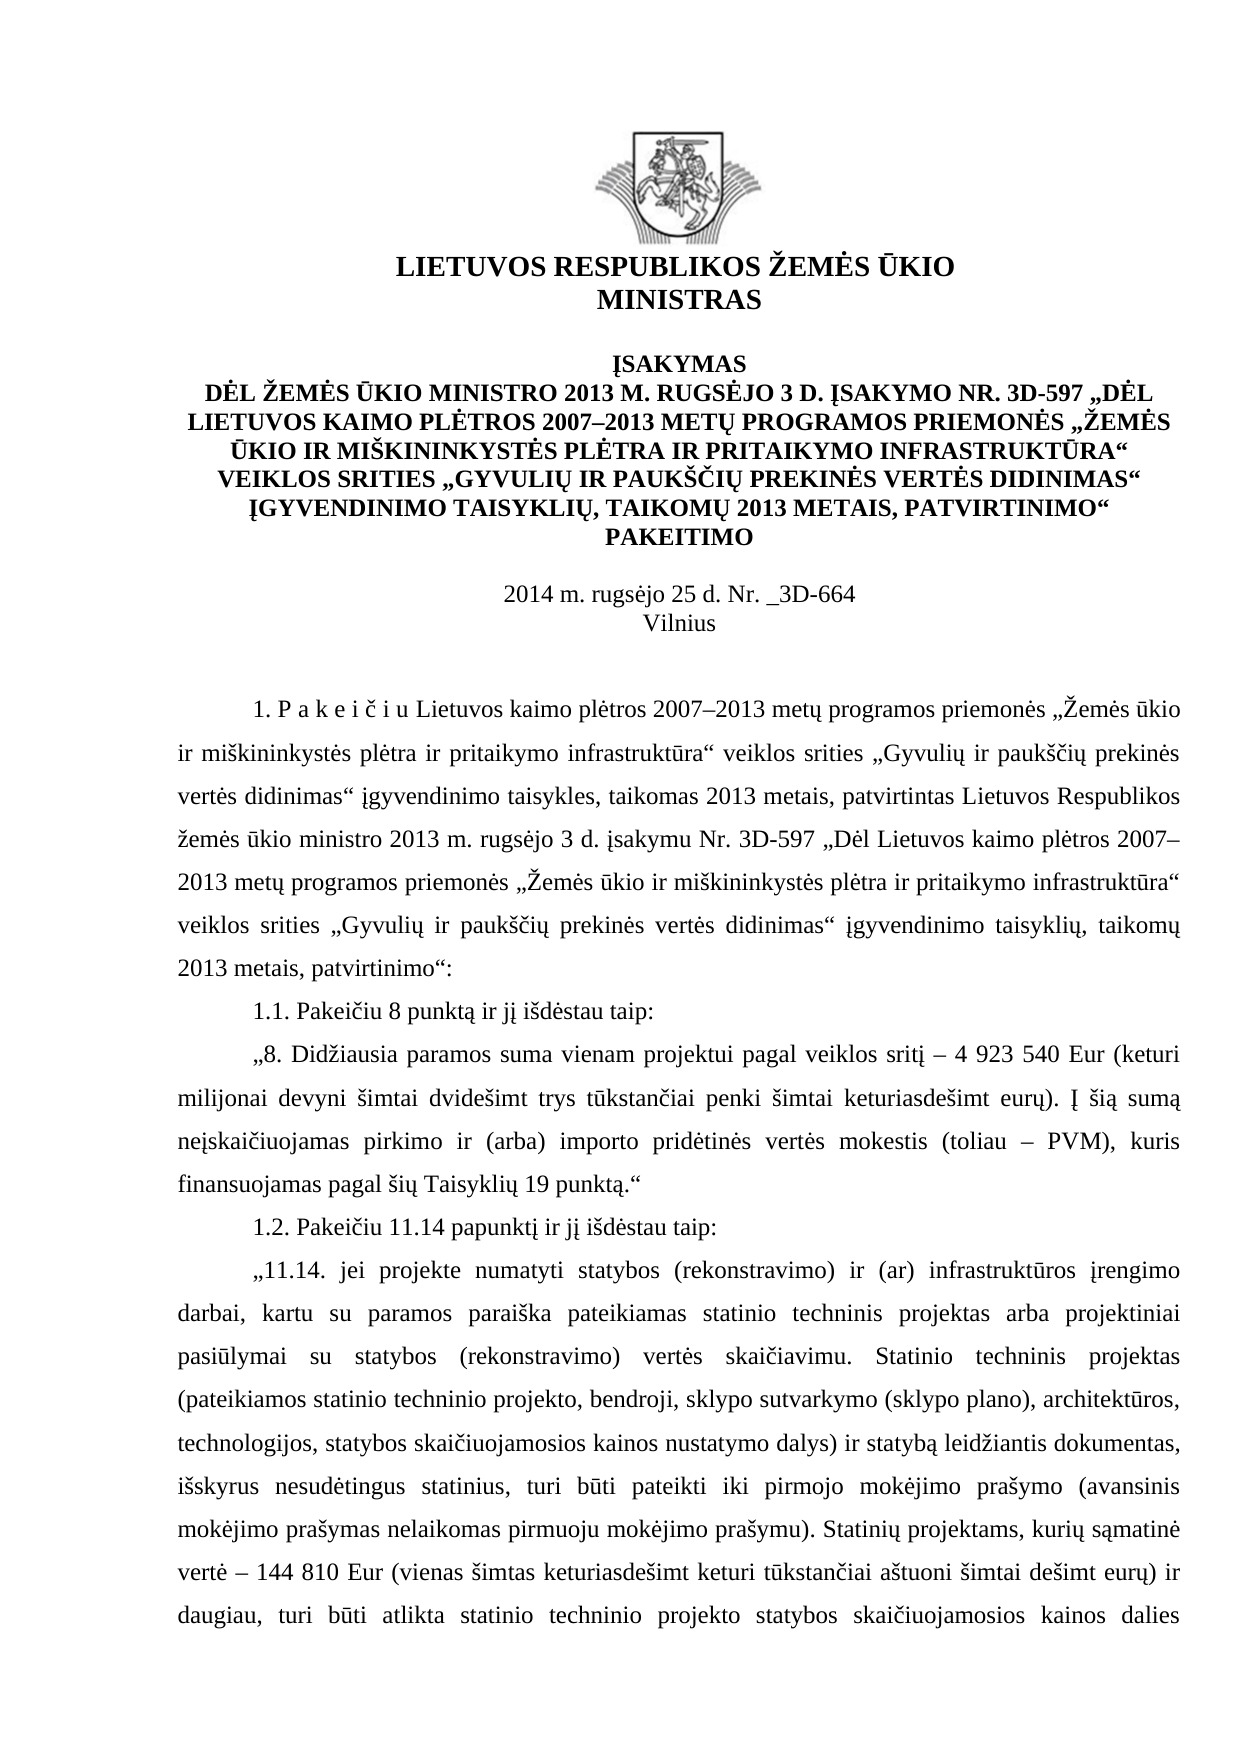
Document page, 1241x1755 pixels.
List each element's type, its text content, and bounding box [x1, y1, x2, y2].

text LIETUVOS RESPUBLIKOS ŽEMĖS ŪKIO [177, 249, 1181, 282]
text ĮSAKYMAS [177, 349, 1181, 378]
text DĖL ŽEMĖS ŪKIO MINISTRO 2013 M. RUGSĖJO 3 D. ĮSAKYMO NR. 3D-597 „DĖL LIETUVOS KAIMO PLĖTROS 2007–2013 METŲ PROGRAMOS PRIEMONĖS „ŽEMĖS ŪKIO IR MIŠKININKYSTĖS PLĖTRA IR PRITAIKYMO INFRASTRUKTŪRA“ VEIKLOS SRITIES „GYVULIŲ IR PAUKŠČIŲ PREKINĖS VERTĖS DIDINIMAS“ ĮGYVENDINIMO TAISYKLIŲ, TAIKOMŲ 2013 METAIS, PATVIRTINIMO“ PAKEITIMO [177, 378, 1181, 551]
text MINISTRAS [177, 282, 1181, 316]
text 1.2. Pakeičiu 11.14 papunktį ir jį išdėstau taip: [177, 1212, 1181, 1241]
text 1.1. Pakeičiu 8 punktą ir jį išdėstau taip: [177, 996, 1181, 1025]
text 2014 m. rugsėjo 25 d. Nr. _3D-664 [177, 579, 1181, 608]
text 1. P a k e i č i u Lietuvos kaimo plėtros 2007–2013 metų programos priemonės „Žemės ūkio ir miškininkystės plėtra ir pritaikymo infrastruktūra“ veiklos srities „Gyvulių ir paukščių prekinės vertės didinimas“ įgyvendinimo taisykles, taikomas 2013 metais, patvirtintas Lietuvos Respublikos žemės ūkio ministro 2013 m. rugsėjo 3 d. įsakymu Nr. 3D-597 „Dėl Lietuvos kaimo plėtros 2007–2013 metų programos priemonės „Žemės ūkio ir miškininkystės plėtra ir pritaikymo infrastruktūra“ veiklos srities „Gyvulių ir paukščių prekinės vertės didinimas“ įgyvendinimo taisyklių, taikomų 2013 metais, patvirtinimo“: [177, 694, 1181, 982]
text „8. Didžiausia paramos suma vienam projektui pagal veiklos sritį – 4 923 540 Eur (keturi milijonai devyni šimtai dvidešimt trys tūkstančiai penki šimtai keturiasdešimt eurų). Į šią sumą neįskaičiuojamas pirkimo ir (arba) importo pridėtinės vertės mokestis (toliau – PVM), kuris finansuojamas pagal šių Taisyklių 19 punktą.“ [177, 1039, 1181, 1198]
text Vilnius [177, 608, 1181, 637]
text „11.14. jei projekte numatyti statybos (rekonstravimo) ir (ar) infrastruktūros įrengimo darbai, kartu su paramos paraiška pateikiamas statinio techninis projektas arba projektiniai pasiūlymai su statybos (rekonstravimo) vertės skaičiavimu. Statinio techninis projektas (pateikiamos statinio techninio projekto, bendroji, sklypo sutvarkymo (sklypo plano), architektūros, technologijos, statybos skaičiuojamosios kainos nustatymo dalys) ir statybą leidžiantis dokumentas, išskyrus nesudėtingus statinius, turi būti pateikti iki pirmojo mokėjimo prašymo (avansinis mokėjimo prašymas nelaikomas pirmuoju mokėjimo prašymu). Statinių projektams, kurių sąmatinė vertė – 144 810 Eur (vienas šimtas keturiasdešimt keturi tūkstančiai aštuoni šimtai dešimt eurų) ir daugiau, turi būti atlikta statinio techninio projekto statybos skaičiuojamosios kainos dalies [177, 1255, 1181, 1629]
